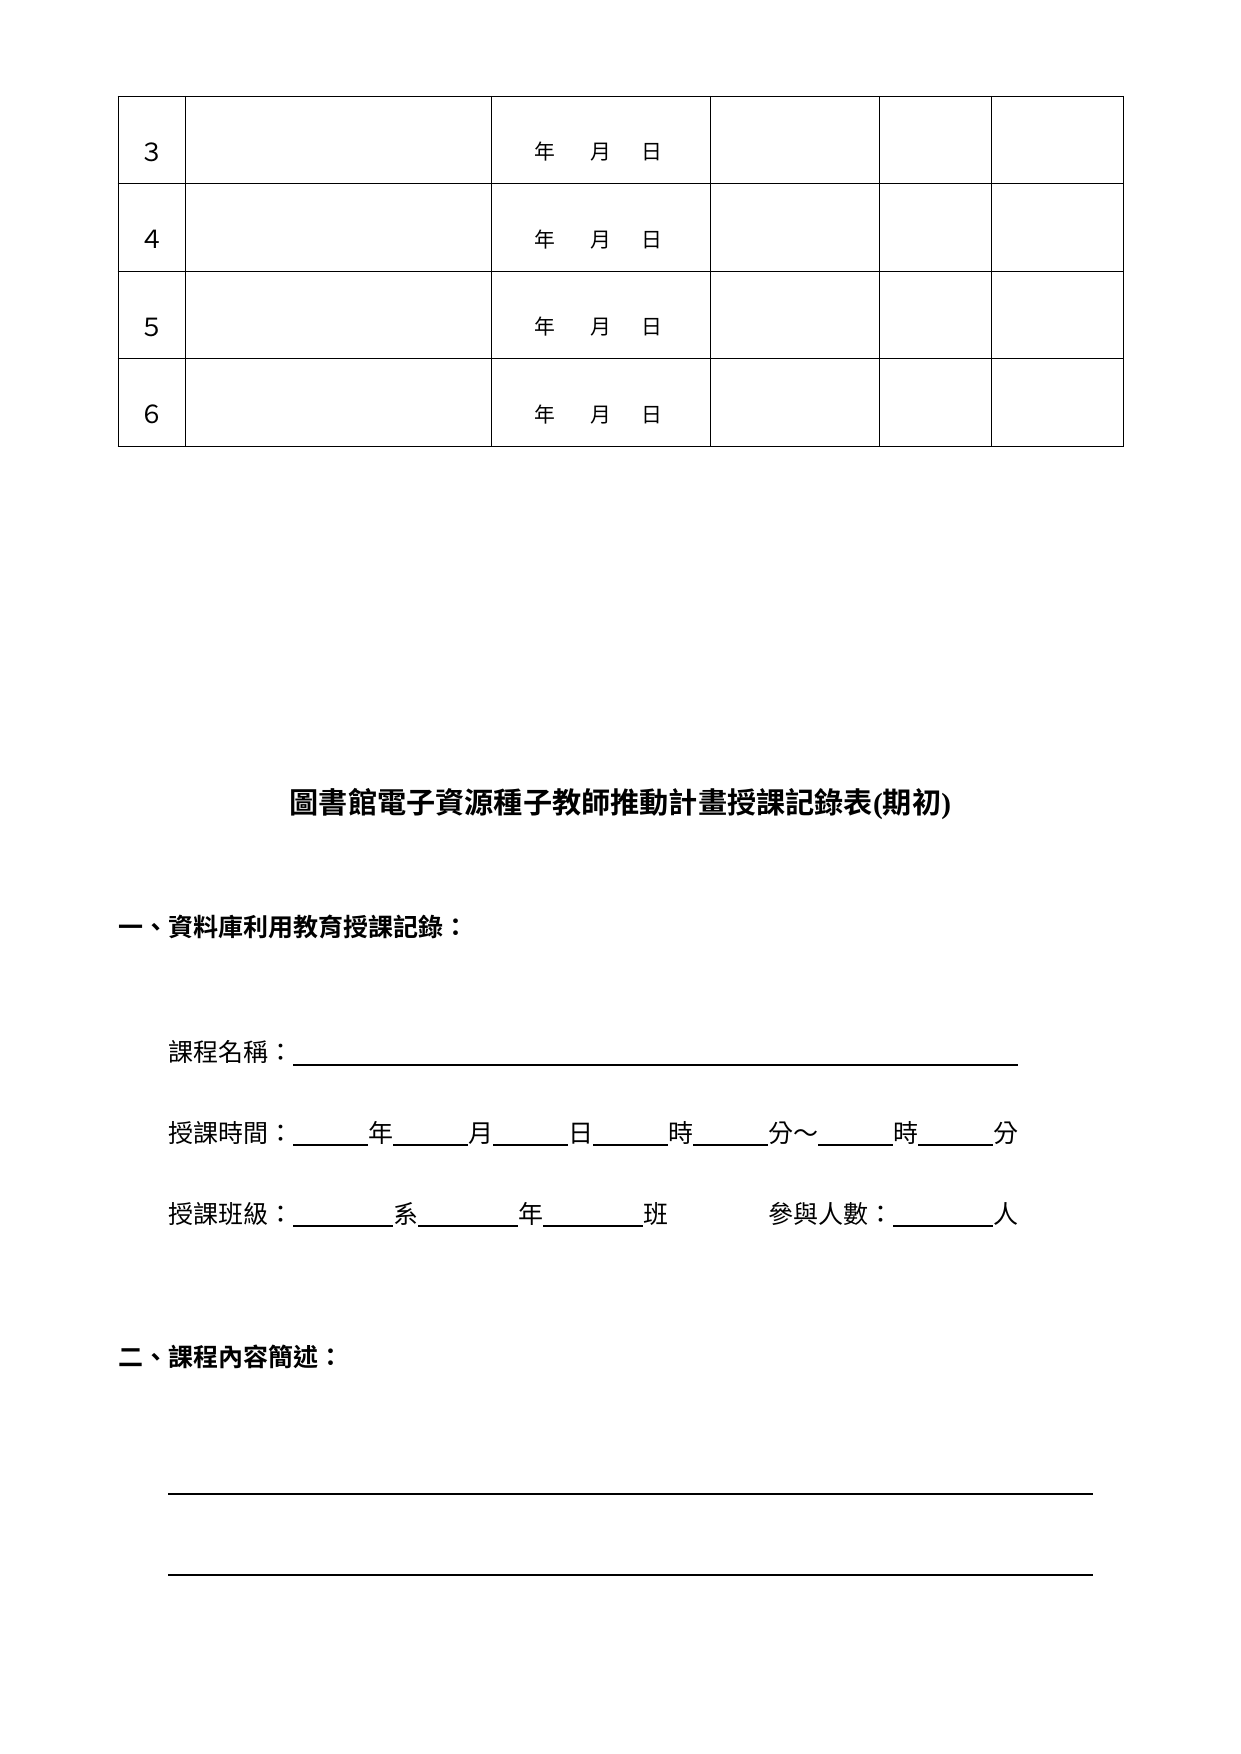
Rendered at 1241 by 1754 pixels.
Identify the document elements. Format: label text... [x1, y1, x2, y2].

text 授課班級： 系 年 班 參與人數： 人 [168, 1171, 1122, 1233]
table_cell [186, 359, 491, 446]
table_cell [992, 97, 1123, 183]
text 圖書館電子資源種子教師推動計畫授課記錄表(期初) [118, 759, 1122, 822]
text 授課時間： 年 月 日 時 分～ 時 分 [168, 1090, 1122, 1152]
table_cell [186, 184, 491, 271]
table_cell [992, 272, 1123, 358]
table_cell 年 月 日 [492, 272, 710, 358]
table_cell 年 月 日 [492, 97, 710, 183]
table_cell [992, 184, 1123, 271]
table_cell [711, 184, 879, 271]
table_cell ３ [119, 97, 185, 183]
table_cell ６ [119, 359, 185, 446]
table_cell [880, 184, 991, 271]
table_cell [711, 97, 879, 183]
table_cell [711, 359, 879, 446]
table_cell ４ [119, 184, 185, 271]
table_cell [880, 272, 991, 358]
table_cell [711, 272, 879, 358]
table_cell [880, 97, 991, 183]
table_cell [880, 359, 991, 446]
table_cell 年 月 日 [492, 359, 710, 446]
table_cell ５ [119, 272, 185, 358]
text 一、資料庫利用教育授課記錄： [118, 884, 1122, 947]
table_cell [186, 272, 491, 358]
text 課程名稱： [168, 1009, 1122, 1072]
table_cell 年 月 日 [492, 184, 710, 271]
text 二、課程內容簡述： [118, 1314, 1122, 1376]
table_cell [992, 359, 1123, 446]
table_cell [186, 97, 491, 183]
